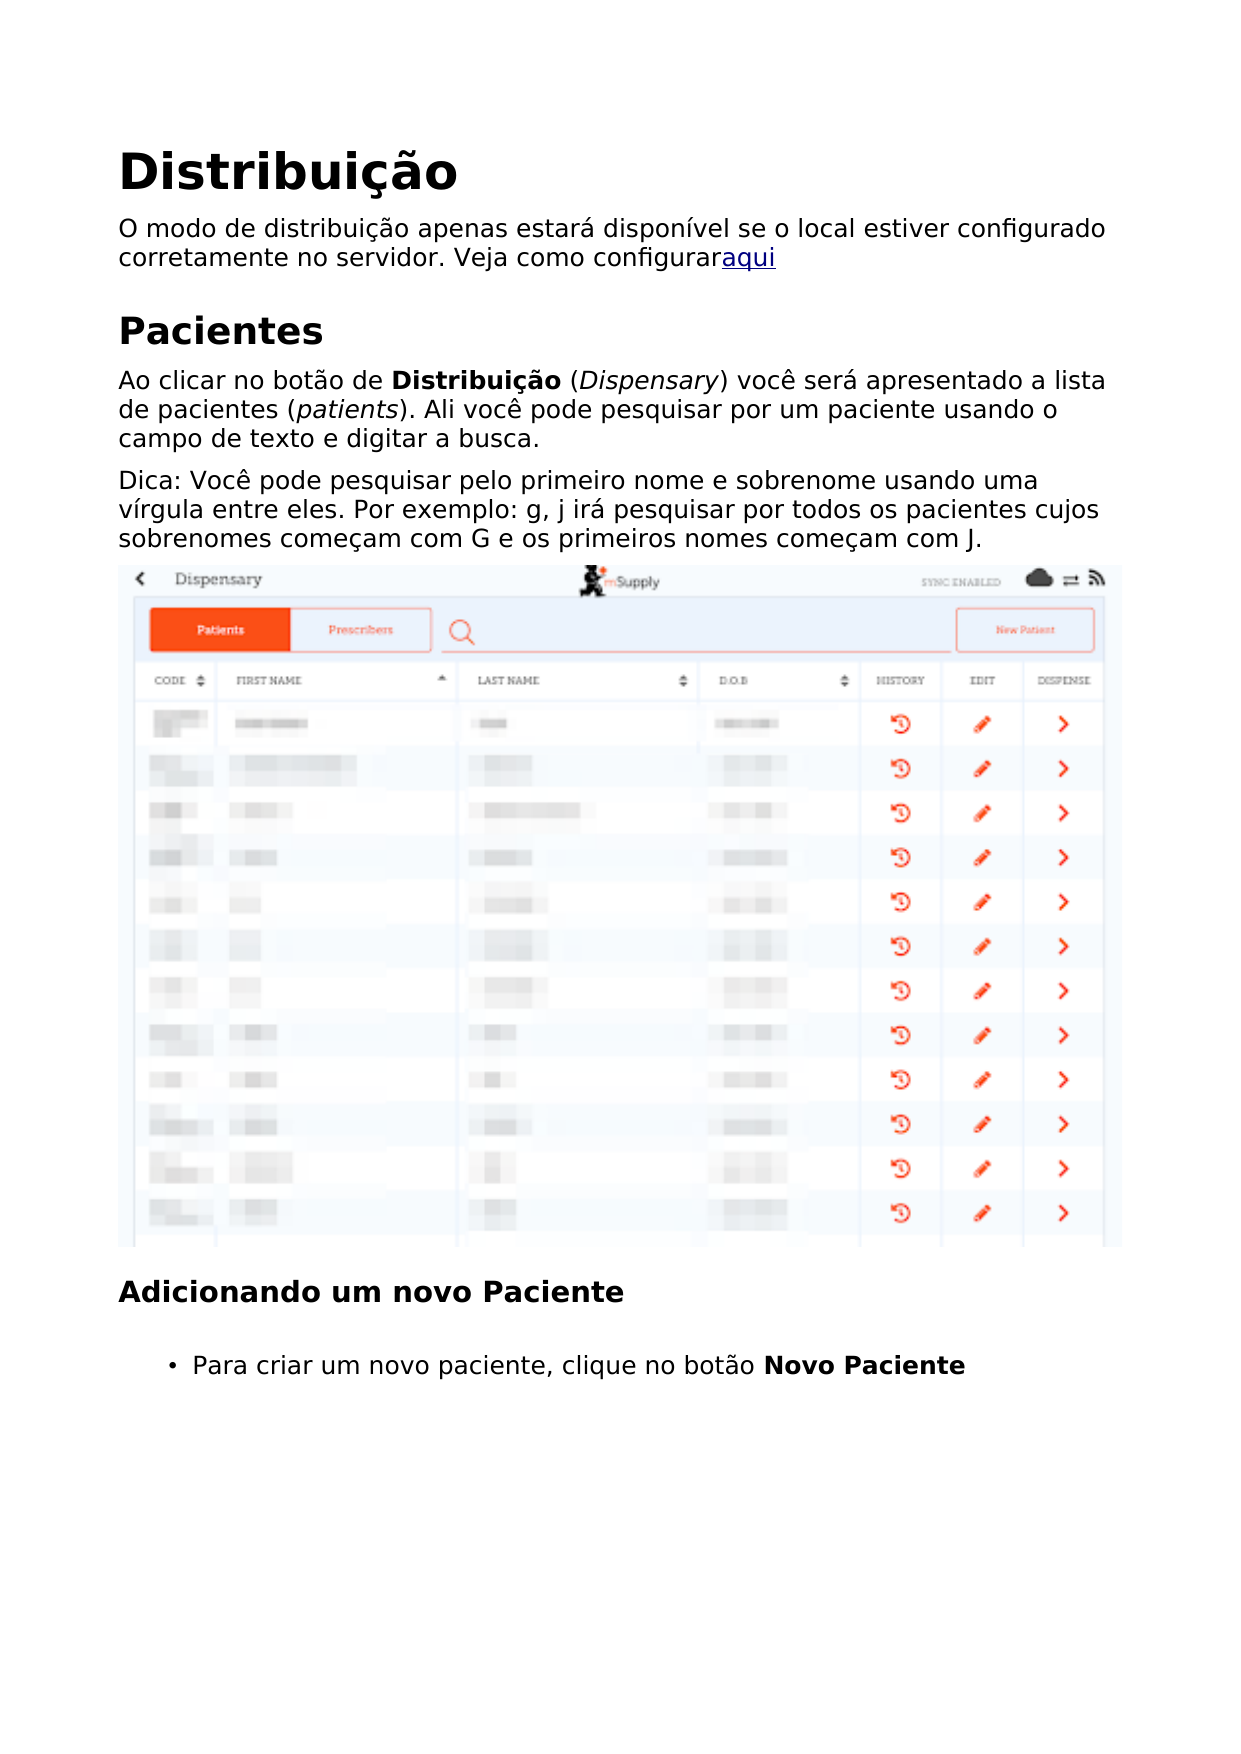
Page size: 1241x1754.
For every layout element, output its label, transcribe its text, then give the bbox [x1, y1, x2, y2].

text Ao clicar no botão de Distribuição (Dispensary) você será apresentado a lista de pacientes (patients). Ali você pode pesquisar por um paciente usando o campo de texto e digitar a busca. [118, 366, 1122, 453]
picture [118, 565, 1123, 1247]
subtitle Adicionando um novo Paciente [118, 1275, 1122, 1309]
text Dica: Você pode pesquisar pelo primeiro nome e sobrenome usando uma vírgula entre eles. Por exemplo: g, j irá pesquisar por todos os pacientes cujos sobrenomes começam com G e os primeiros nomes começam com J. [118, 466, 1122, 553]
text O modo de distribuição apenas estará disponível se o local estiver configurado corretamente no servidor. Veja como configuraraqui [118, 214, 1122, 272]
subtitle Distribuição [118, 143, 1122, 201]
subtitle Pacientes [118, 310, 1122, 353]
list Para criar um novo paciente, clique no botão Novo Paciente [177, 1351, 1122, 1381]
